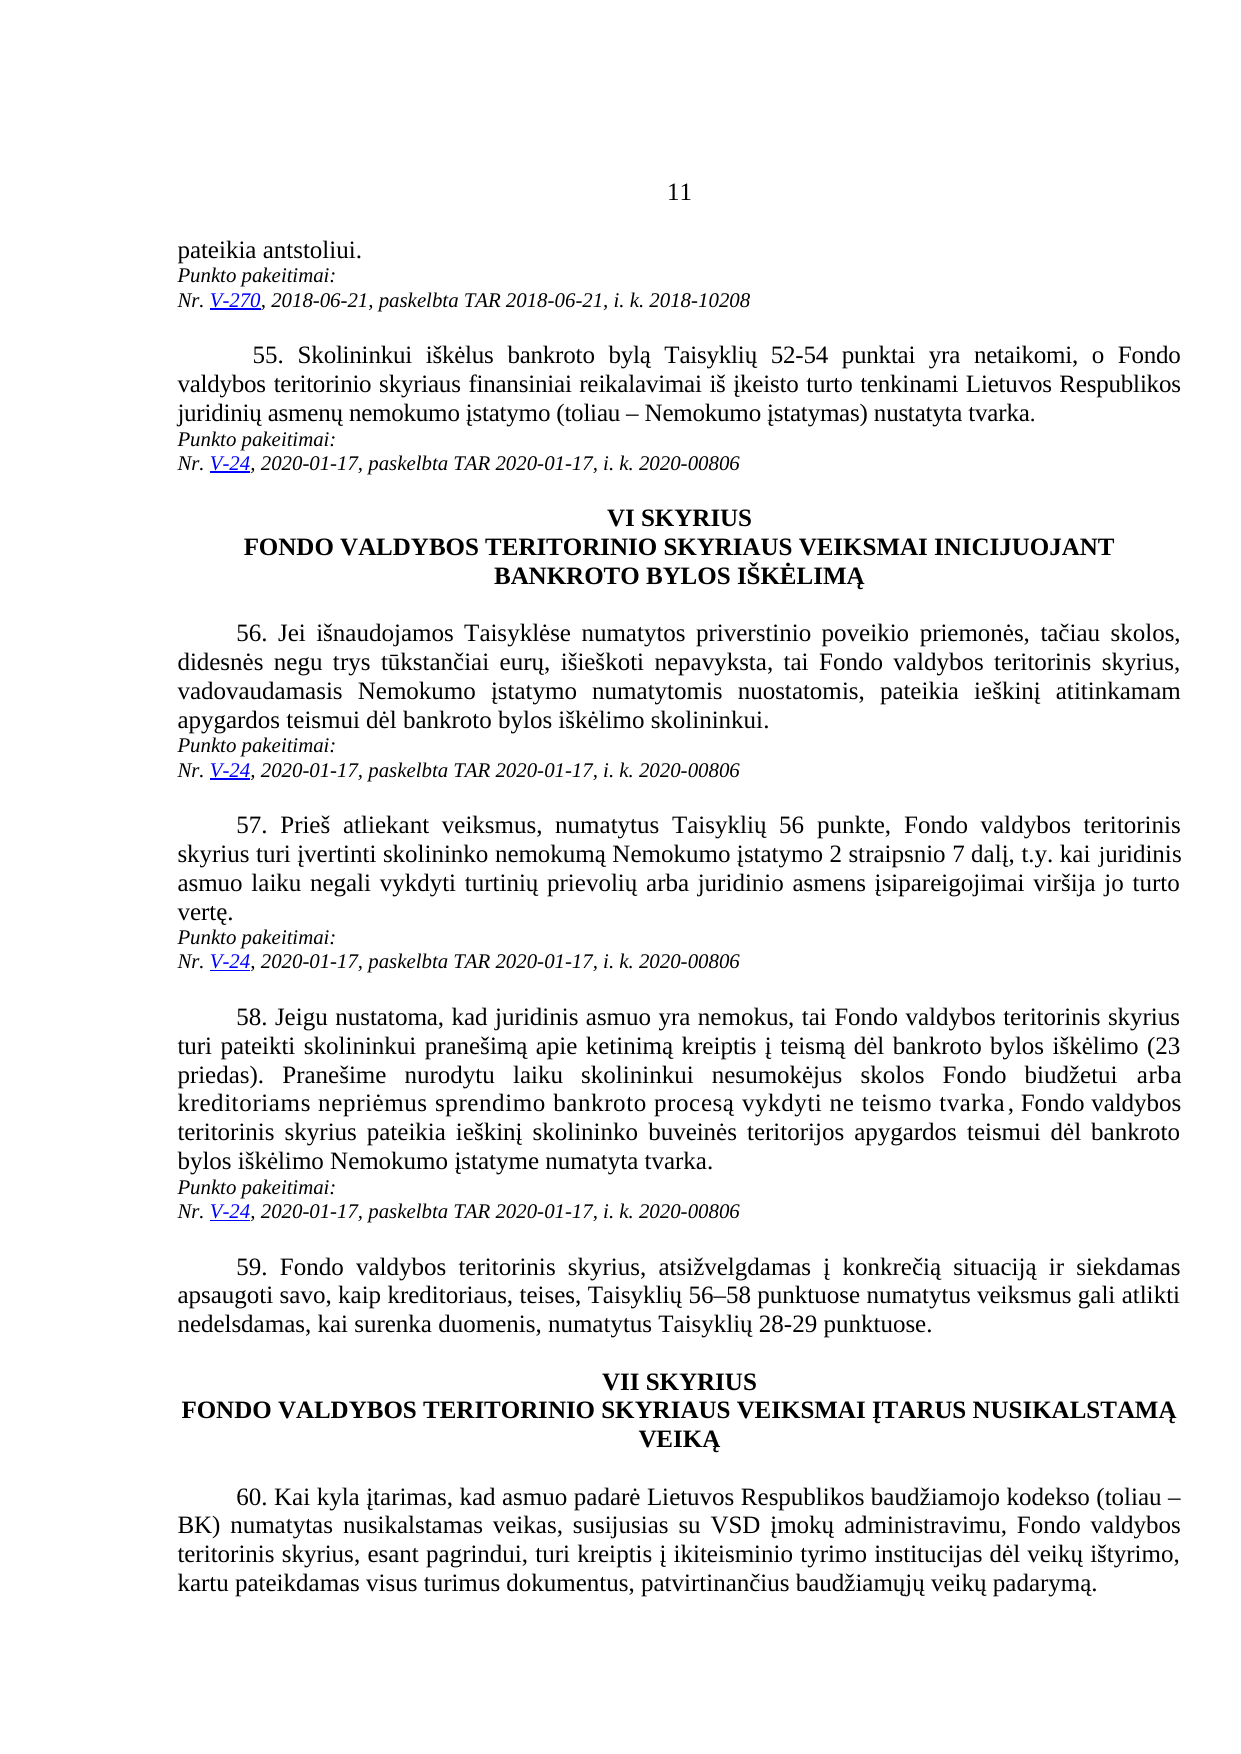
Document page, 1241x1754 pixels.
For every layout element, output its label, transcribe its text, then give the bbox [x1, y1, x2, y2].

text Punkto pakeitimai: [177, 733, 1181, 757]
text Punkto pakeitimai: [177, 1175, 1181, 1199]
text FONDO VALDYBOS TERITORINIO SKYRIAUS VEIKSMAI INICIJUOJANT BANKROTO BYLOS IŠKĖLIMĄ [177, 532, 1181, 590]
text Nr. V-24, 2020-01-17, paskelbta TAR 2020-01-17, i. k. 2020-00806 [177, 949, 1181, 973]
text Nr. V-24, 2020-01-17, paskelbta TAR 2020-01-17, i. k. 2020-00806 [177, 451, 1181, 475]
text Nr. V-24, 2020-01-17, paskelbta TAR 2020-01-17, i. k. 2020-00806 [177, 1199, 1181, 1223]
text 58. Jeigu nustatoma, kad juridinis asmuo yra nemokus, tai Fondo valdybos teritorinis skyrius turi pateikti skolininkui pranešimą apie ketinimą kreiptis į teismą dėl bankroto bylos iškėlimo (23 priedas). Pranešime nurodytu laiku skolininkui nesumokėjus skolos Fondo biudžetui arba kreditoriams nepriėmus sprendimo bankroto procesą vykdyti ne teismo tvarka, Fondo valdybos teritorinis skyrius pateikia ieškinį skolininko buveinės teritorijos apygardos teismui dėl bankroto bylos iškėlimo Nemokumo įstatyme numatyta tvarka. [177, 1002, 1181, 1175]
text FONDO VALDYBOS TERITORINIO SKYRIAUS VEIKSMAI ĮTARUS NUSIKALSTAMĄ VEIKĄ [177, 1395, 1181, 1453]
text 57. Prieš atliekant veiksmus, numatytus Taisyklių 56 punkte, Fondo valdybos teritorinis skyrius turi įvertinti skolininko nemokumą Nemokumo įstatymo 2 straipsnio 7 dalį, t.y. kai juridinis asmuo laiku negali vykdyti turtinių prievolių arba juridinio asmens įsipareigojimai viršija jo turto vertę. [177, 810, 1181, 925]
text Nr. V-24, 2020-01-17, paskelbta TAR 2020-01-17, i. k. 2020-00806 [177, 757, 1181, 782]
text VI SKYRIUS [177, 503, 1181, 532]
text 59. Fondo valdybos teritorinis skyrius, atsižvelgdamas į konkrečią situaciją ir siekdamas apsaugoti savo, kaip kreditoriaus, teises, Taisyklių 56–58 punktuose numatytus veiksmus gali atlikti nedelsdamas, kai surenka duomenis, numatytus Taisyklių 28-29 punktuose. [177, 1252, 1181, 1338]
text Punkto pakeitimai: [177, 263, 1181, 287]
text VII SKYRIUS [177, 1367, 1181, 1395]
text Punkto pakeitimai: [177, 925, 1181, 949]
text 55. Skolininkui iškėlus bankroto bylą Taisyklių 52-54 punktai yra netaikomi, o Fondo valdybos teritorinio skyriaus finansiniai reikalavimai iš įkeisto turto tenkinami Lietuvos Respublikos juridinių asmenų nemokumo įstatymo (toliau – Nemokumo įstatymas) nustatyta tvarka. [177, 340, 1181, 427]
text 56. Jei išnaudojamos Taisyklėse numatytos priverstinio poveikio priemonės, tačiau skolos, didesnės negu trys tūkstančiai eurų, išieškoti nepavyksta, tai Fondo valdybos teritorinis skyrius, vadovaudamasis Nemokumo įstatymo numatytomis nuostatomis, pateikia ieškinį atitinkamam apygardos teismui dėl bankroto bylos iškėlimo skolininkui. [177, 618, 1181, 733]
text 60. Kai kyla įtarimas, kad asmuo padarė Lietuvos Respublikos baudžiamojo kodekso (toliau – BK) numatytas nusikalstamas veikas, susijusias su VSD įmokų administravimu, Fondo valdybos teritorinis skyrius, esant pagrindui, turi kreiptis į ikiteisminio tyrimo institucijas dėl veikų ištyrimo, kartu pateikdamas visus turimus dokumentus, patvirtinančius baudžiamųjų veikų padarymą. [177, 1482, 1181, 1597]
text Punkto pakeitimai: [177, 427, 1181, 451]
text pateikia antstoliui. [177, 235, 1181, 263]
text Nr. V-270, 2018-06-21, paskelbta TAR 2018-06-21, i. k. 2018-10208 [177, 287, 1181, 312]
